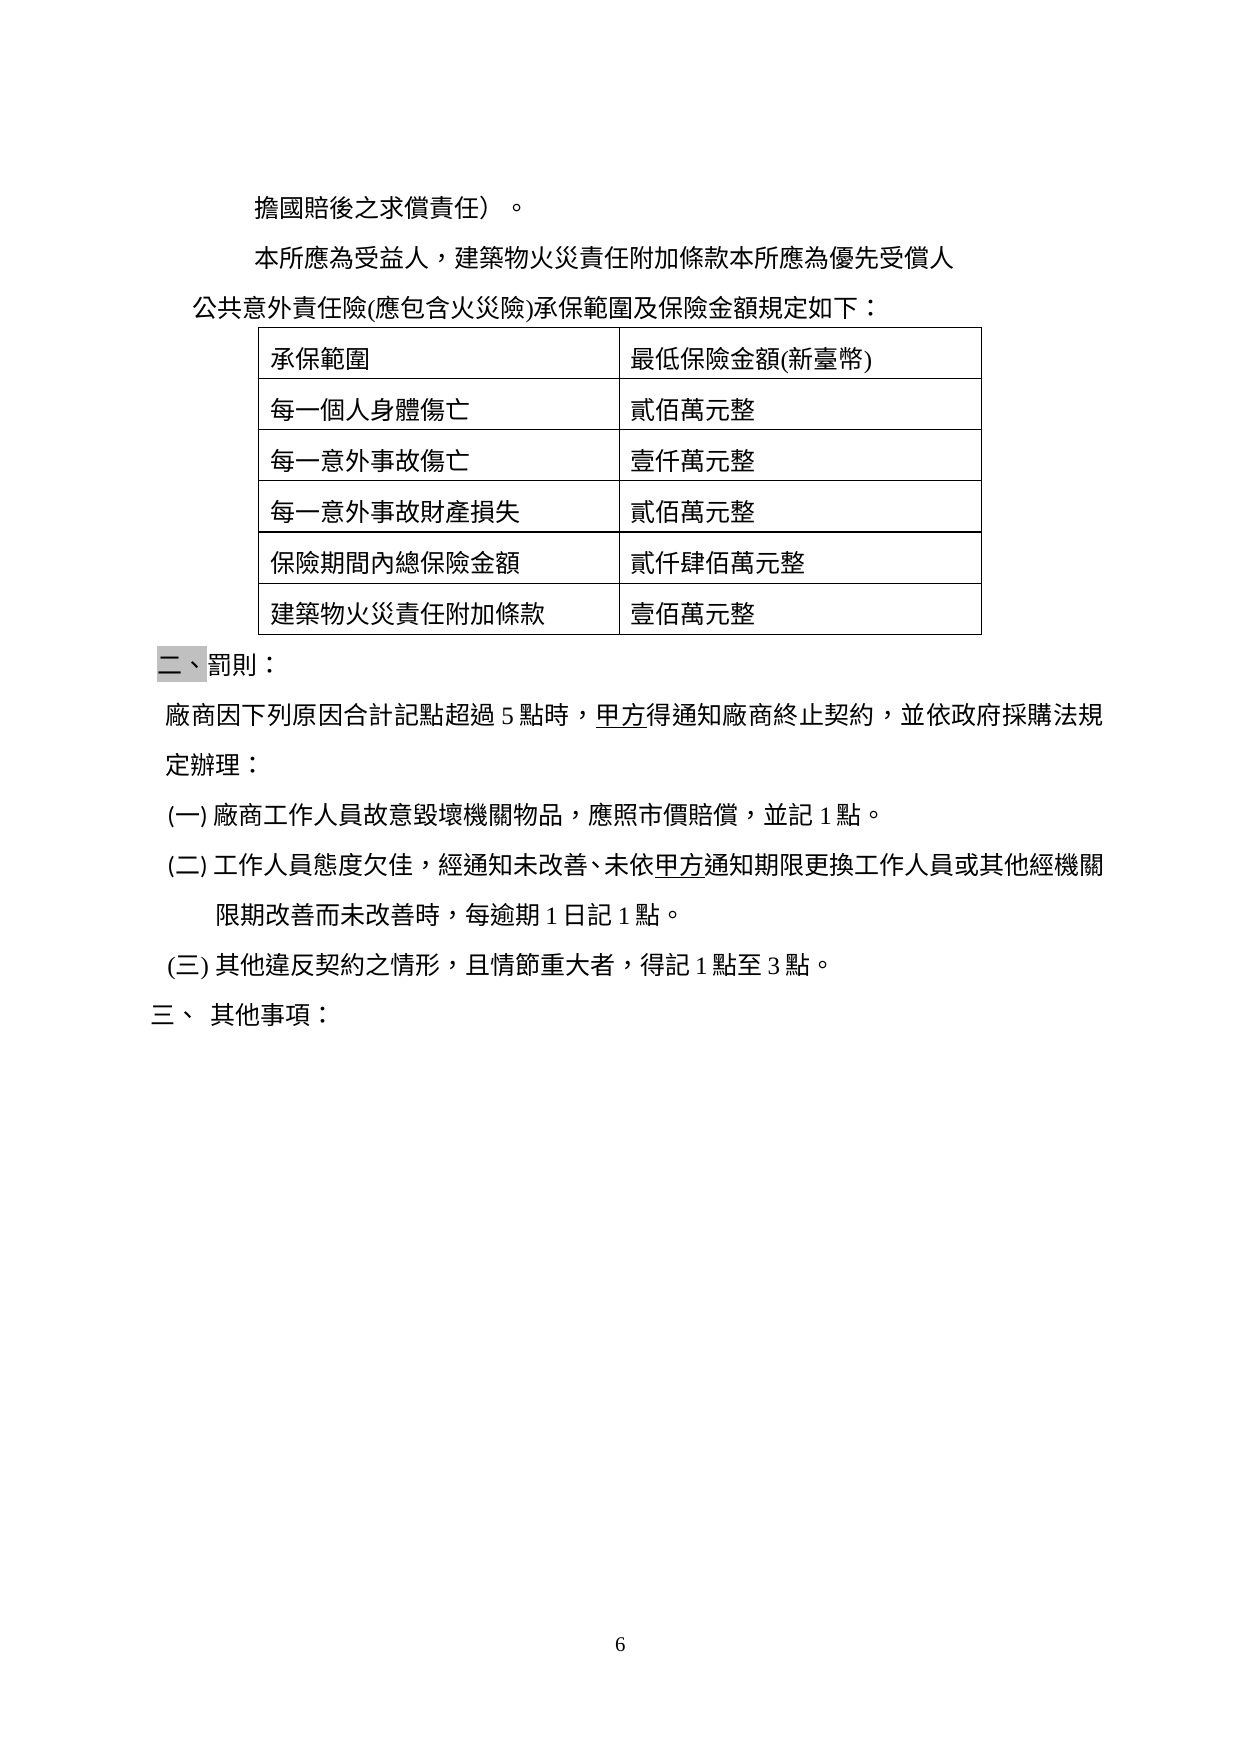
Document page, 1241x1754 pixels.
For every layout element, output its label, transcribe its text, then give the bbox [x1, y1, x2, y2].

text 擔國賠後之求償責任）。 [254, 177, 1104, 227]
text 二、罰則： [157, 634, 1104, 684]
table_cell 貳佰萬元整 [620, 379, 981, 429]
table_cell 每一個人身體傷亡 [259, 379, 619, 429]
table_cell 壹仟萬元整 [620, 430, 981, 480]
table_header 承保範圍 [259, 328, 619, 378]
table_cell 保險期間內總保險金額 [259, 533, 619, 582]
list 其他違反契約之情形，且情節重大者，得記1點至3點。 [167, 934, 1104, 984]
table_cell 貳仟肆佰萬元整 [620, 533, 981, 582]
list 廠商工作人員故意毀壞機關物品，應照市價賠償，並記 1點。 [167, 784, 1104, 834]
table_cell 每一意外事故財產損失 [259, 481, 619, 531]
table_cell 貳佰萬元整 [620, 481, 981, 531]
table_cell 壹佰萬元整 [620, 584, 981, 633]
list 工作人員態度欠佳，經通知未改善、未依甲方通知期限更換工作人員或其他經機關限期改善而未改善時，每逾期1日記1點。 [167, 834, 1104, 934]
text 公共意外責任險(應包含火災險)承保範圍及保險金額規定如下： [136, 277, 1104, 327]
table_cell 建築物火災責任附加條款 [259, 584, 619, 633]
table_cell 每一意外事故傷亡 [259, 430, 619, 480]
table_header 最低保險金額(新臺幣) [620, 328, 981, 378]
text 廠商因下列原因合計記點超過5點時，甲方得通知廠商終止契約，並依政府採購法規定辦理： [165, 684, 1104, 784]
list 其他事項： [151, 984, 1104, 1034]
text 本所應為受益人，建築物火災責任附加條款本所應為優先受償人 [254, 227, 1104, 277]
